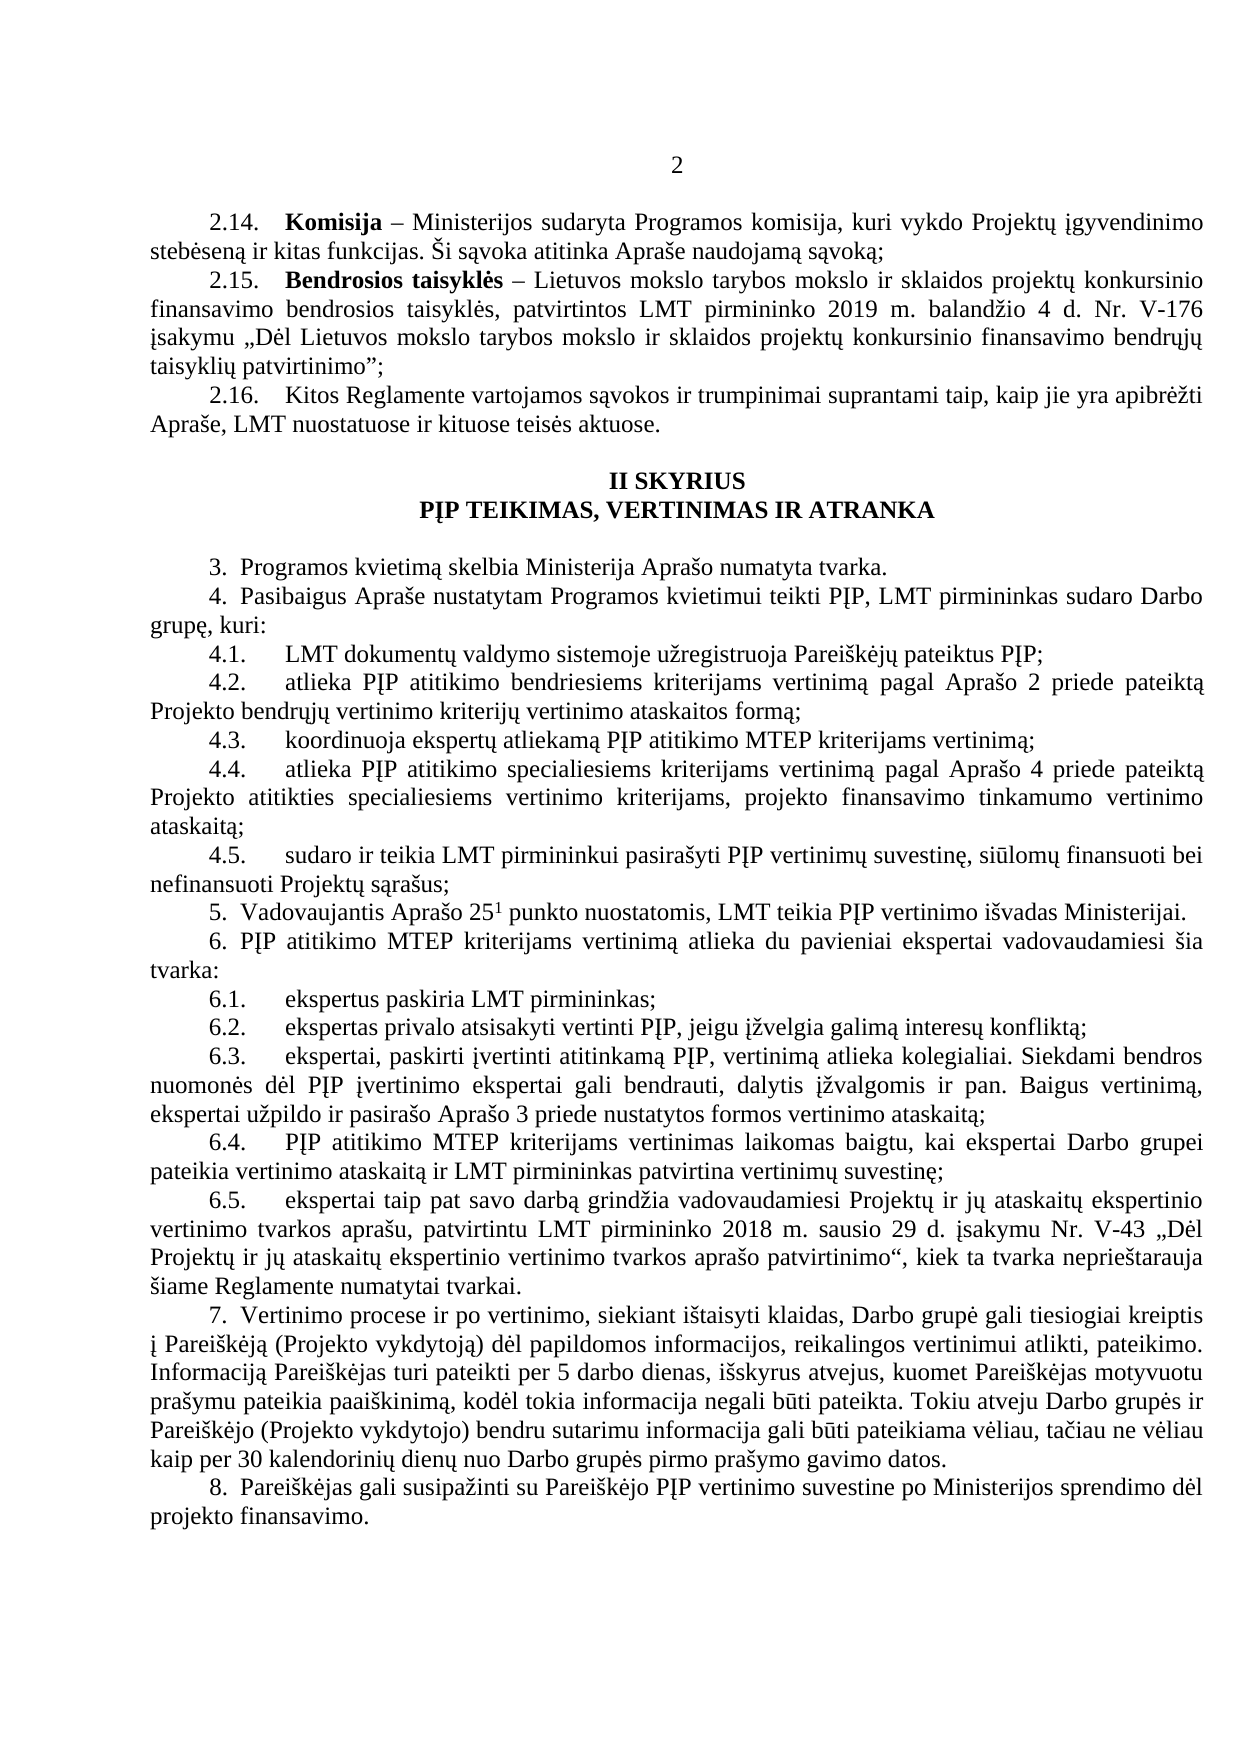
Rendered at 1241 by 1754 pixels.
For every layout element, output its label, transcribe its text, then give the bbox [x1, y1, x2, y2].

text 2.14. Komisija – Ministerijos sudaryta Programos komisija, kuri vykdo Projektų įgyvendinimo stebėseną ir kitas funkcijas. Ši sąvoka atitinka Apraše naudojamą sąvoką; [150, 207, 1204, 265]
text 4.1. LMT dokumentų valdymo sistemoje užregistruoja Pareiškėjų pateiktus PĮP; [150, 639, 1204, 667]
text 4.4. atlieka PĮP atitikimo specialiesiems kriterijams vertinimą pagal Aprašo 4 priede pateiktą Projekto atitikties specialiesiems vertinimo kriterijams, projekto finansavimo tinkamumo vertinimo ataskaitą; [150, 754, 1204, 840]
text 5. Vadovaujantis Aprašo 251 punkto nuostatomis, LMT teikia PĮP vertinimo išvadas Ministerijai. [150, 897, 1204, 926]
text 4. Pasibaigus Apraše nustatytam Programos kvietimui teikti PĮP, LMT pirmininkas sudaro Darbo grupę, kuri: [150, 581, 1204, 639]
text 6. PĮP atitikimo MTEP kriterijams vertinimą atlieka du pavieniai ekspertai vadovaudamiesi šia tvarka: [150, 926, 1204, 984]
text 3. Programos kvietimą skelbia Ministerija Aprašo numatyta tvarka. [150, 552, 1204, 581]
text 2.16. Kitos Reglamente vartojamos sąvokos ir trumpinimai suprantami taip, kaip jie yra apibrėžti Apraše, LMT nuostatuose ir kituose teisės aktuose. [150, 380, 1204, 437]
text 6.3. ekspertai, paskirti įvertinti atitinkamą PĮP, vertinimą atlieka kolegialiai. Siekdami bendros nuomonės dėl PĮP įvertinimo ekspertai gali bendrauti, dalytis įžvalgomis ir pan. Baigus vertinimą, ekspertai užpildo ir pasirašo Aprašo 3 priede nustatytos formos vertinimo ataskaitą; [150, 1041, 1204, 1127]
text 2.15. Bendrosios taisyklės – Lietuvos mokslo tarybos mokslo ir sklaidos projektų konkursinio finansavimo bendrosios taisyklės, patvirtintos LMT pirmininko 2019 m. balandžio 4 d. Nr. V-176 įsakymu „Dėl Lietuvos mokslo tarybos mokslo ir sklaidos projektų konkursinio finansavimo bendrųjų taisyklių patvirtinimo”; [150, 265, 1204, 380]
text 6.1. ekspertus paskiria LMT pirmininkas; [150, 984, 1204, 1012]
text 4.3. koordinuoja ekspertų atliekamą PĮP atitikimo MTEP kriterijams vertinimą; [150, 725, 1204, 754]
text II SKYRIUS [150, 466, 1204, 495]
text 8. Pareiškėjas gali susipažinti su Pareiškėjo PĮP vertinimo suvestine po Ministerijos sprendimo dėl projekto finansavimo. [150, 1472, 1204, 1530]
text 4.5. sudaro ir teikia LMT pirmininkui pasirašyti PĮP vertinimų suvestinę, siūlomų finansuoti bei nefinansuoti Projektų sąrašus; [150, 840, 1204, 897]
text 4.2. atlieka PĮP atitikimo bendriesiems kriterijams vertinimą pagal Aprašo 2 priede pateiktą Projekto bendrųjų vertinimo kriterijų vertinimo ataskaitos formą; [150, 667, 1204, 725]
text 7. Vertinimo procese ir po vertinimo, siekiant ištaisyti klaidas, Darbo grupė gali tiesiogiai kreiptis į Pareiškėją (Projekto vykdytoją) dėl papildomos informacijos, reikalingos vertinimui atlikti, pateikimo. Informaciją Pareiškėjas turi pateikti per 5 darbo dienas, išskyrus atvejus, kuomet Pareiškėjas motyvuotu prašymu pateikia paaiškinimą, kodėl tokia informacija negali būti pateikta. Tokiu atveju Darbo grupės ir Pareiškėjo (Projekto vykdytojo) bendru sutarimu informacija gali būti pateikiama vėliau, tačiau ne vėliau kaip per 30 kalendorinių dienų nuo Darbo grupės pirmo prašymo gavimo datos. [150, 1300, 1204, 1472]
text 6.4. PĮP atitikimo MTEP kriterijams vertinimas laikomas baigtu, kai ekspertai Darbo grupei pateikia vertinimo ataskaitą ir LMT pirmininkas patvirtina vertinimų suvestinę; [150, 1127, 1204, 1185]
text 6.2. ekspertas privalo atsisakyti vertinti PĮP, jeigu įžvelgia galimą interesų konfliktą; [150, 1012, 1204, 1041]
text PĮP TEIKIMAS, VERTINIMAS IR ATRANKA [150, 495, 1204, 524]
text 6.5. ekspertai taip pat savo darbą grindžia vadovaudamiesi Projektų ir jų ataskaitų ekspertinio vertinimo tvarkos aprašu, patvirtintu LMT pirmininko 2018 m. sausio 29 d. įsakymu Nr. V-43 „Dėl Projektų ir jų ataskaitų ekspertinio vertinimo tvarkos aprašo patvirtinimo“, kiek ta tvarka neprieštarauja šiame Reglamente numatytai tvarkai. [150, 1185, 1204, 1300]
